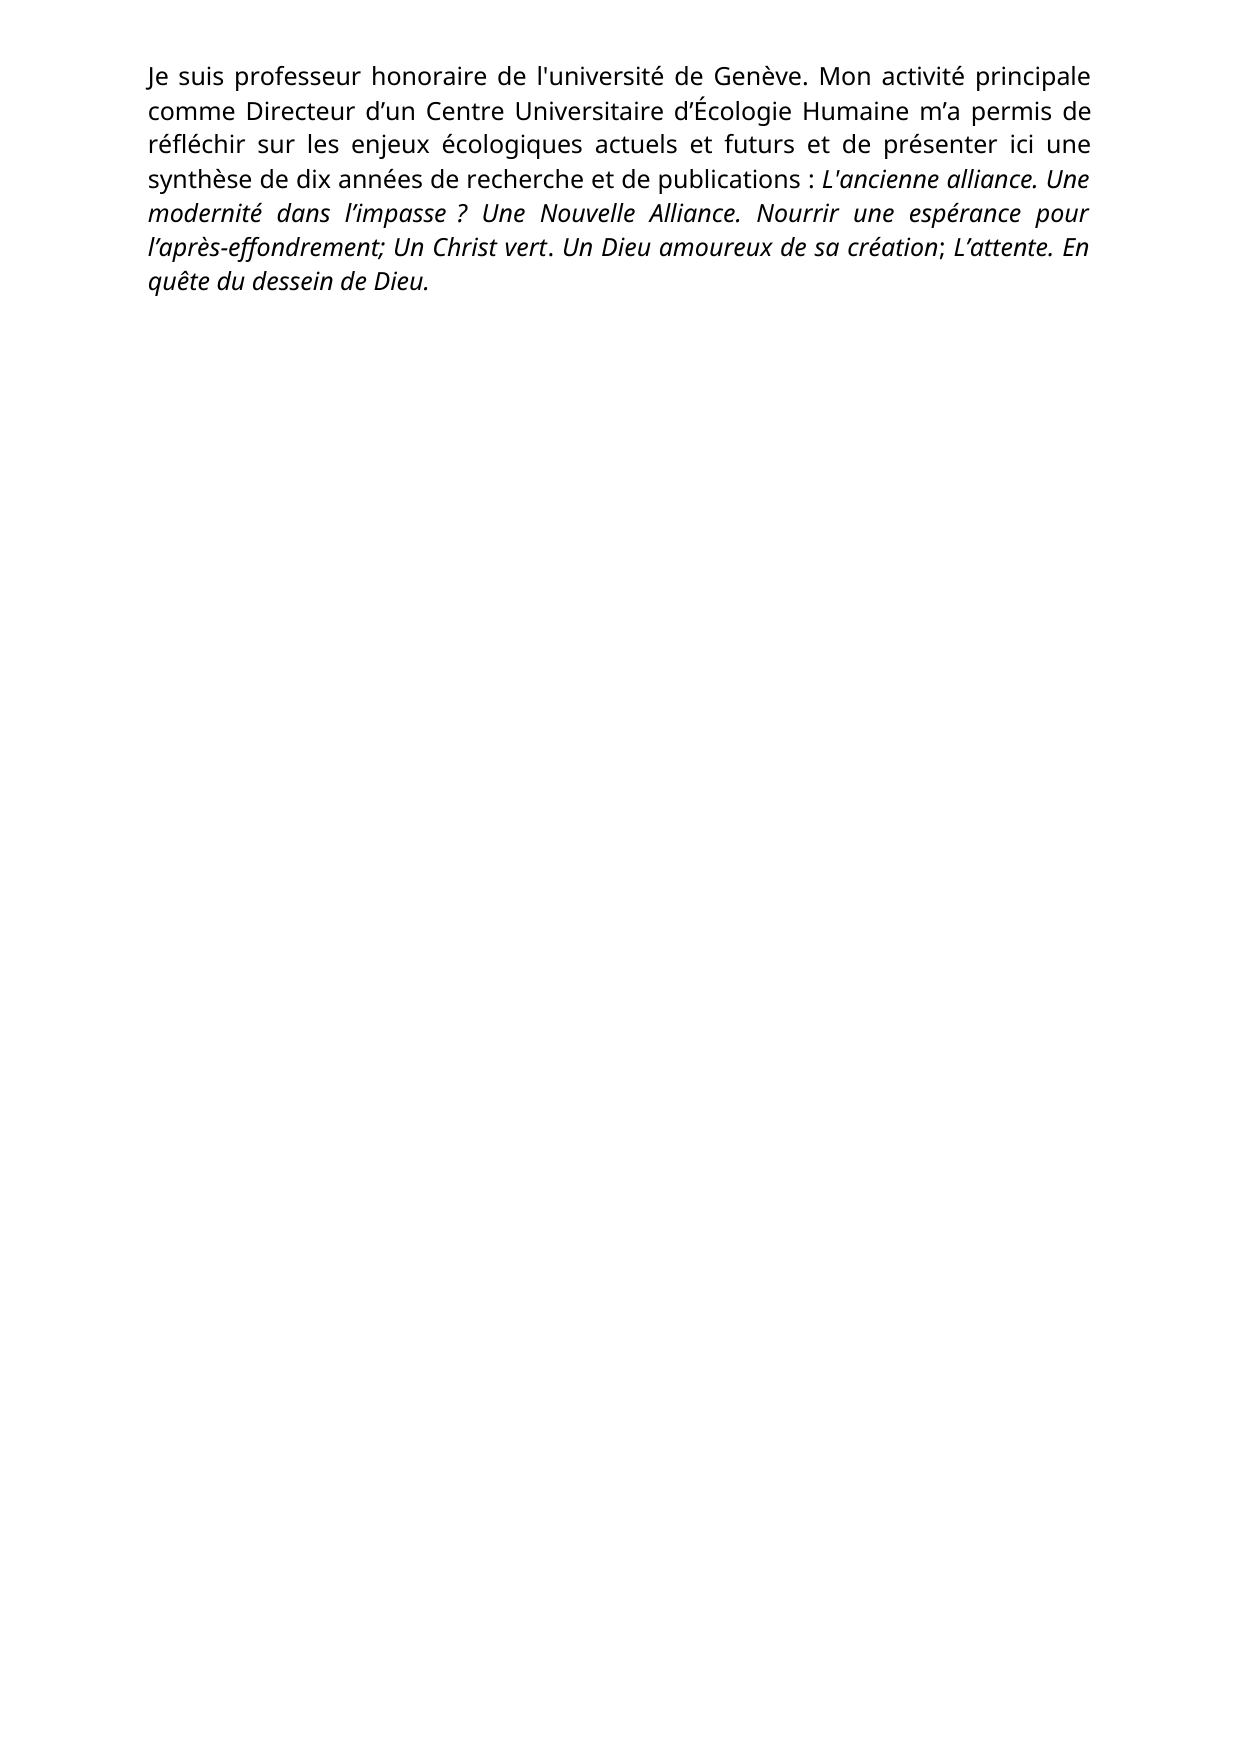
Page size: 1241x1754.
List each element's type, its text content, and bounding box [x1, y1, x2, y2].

text Je suis professeur honoraire de l'université de Genève. Mon activité principale comme Directeur d’un Centre Universitaire d’Écologie Humaine m’a permis de réfléchir sur les enjeux écologiques actuels et futurs et de présenter ici une synthèse de dix années de recherche et de publications : L'ancienne alliance. Une modernité dans l’impasse ? Une Nouvelle Alliance. Nourrir une espérance pour l’après-effondrement; Un Christ vert. Un Dieu amoureux de sa création; L’attente. En quête du dessein de Dieu. [148, 59, 1093, 297]
